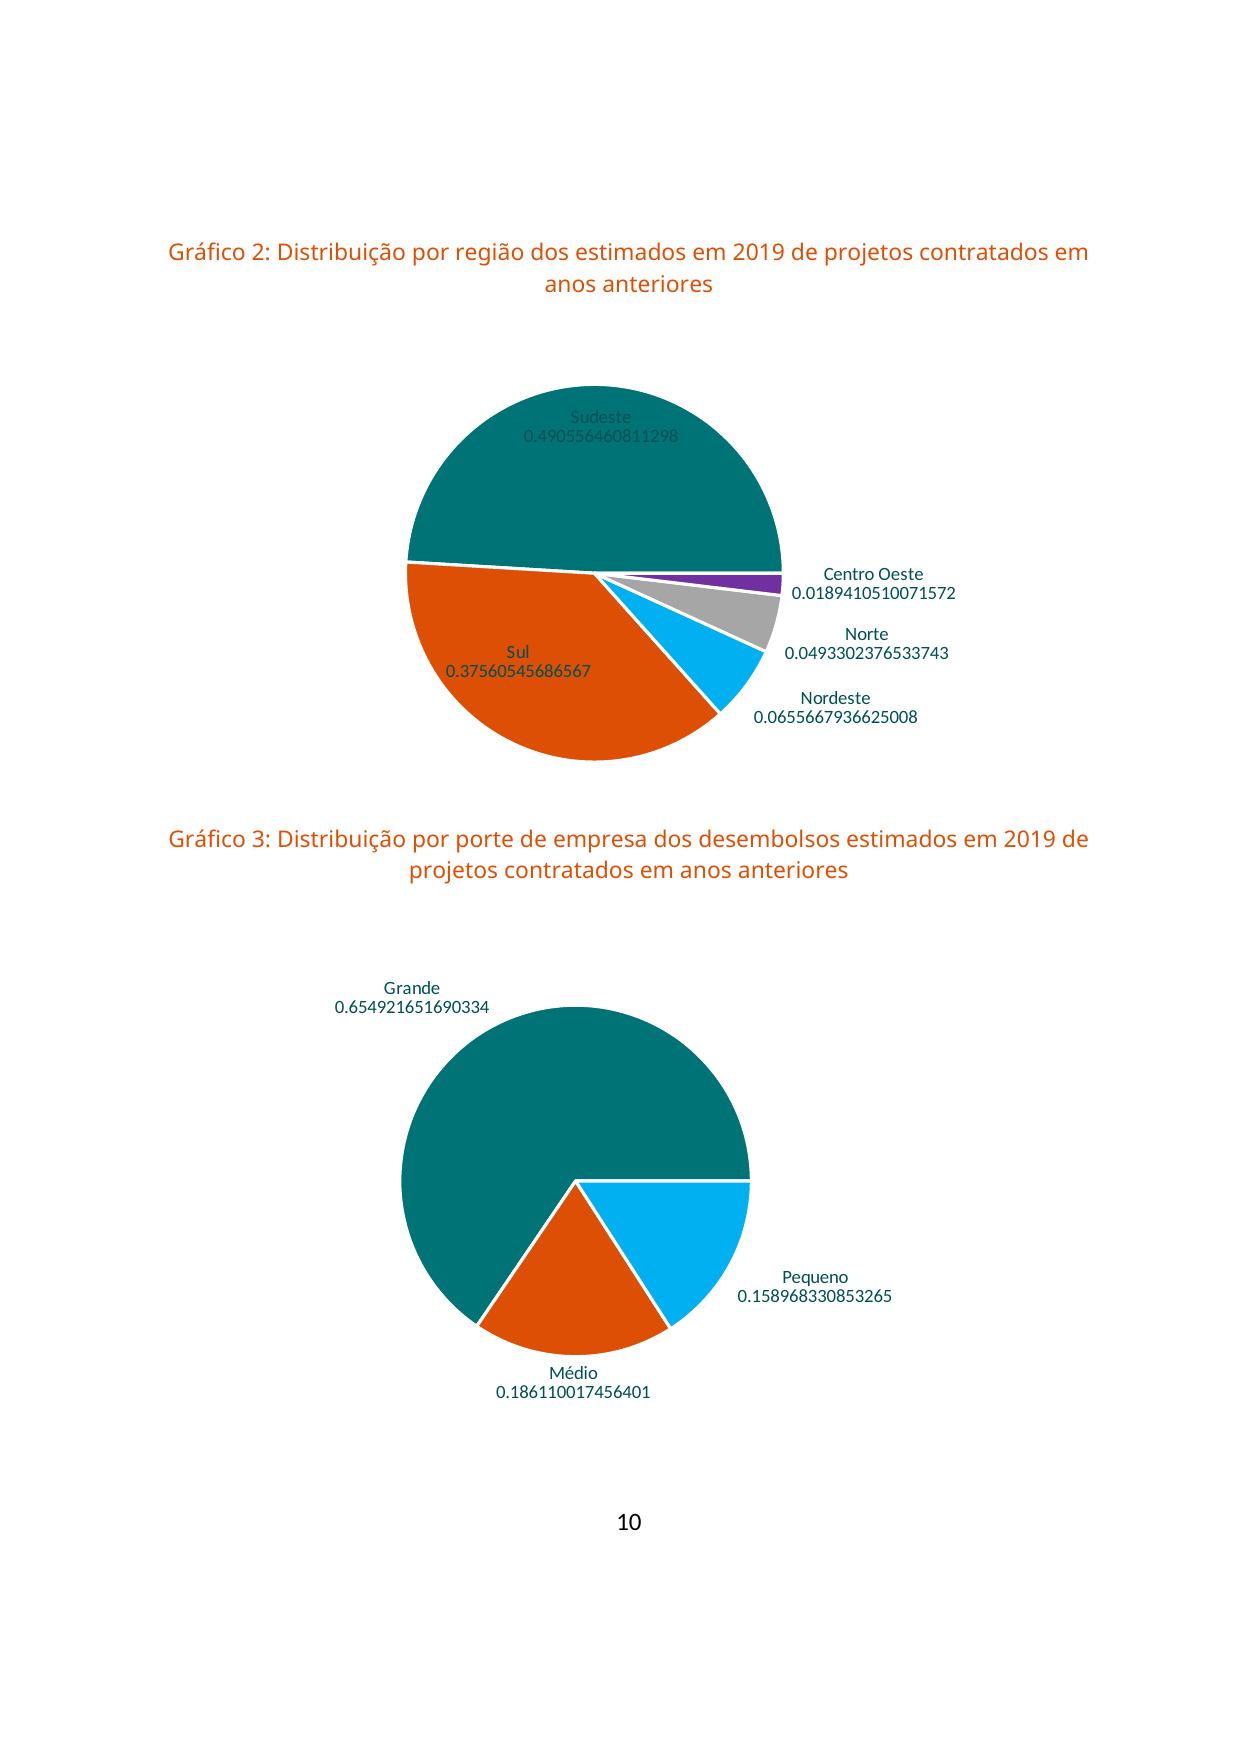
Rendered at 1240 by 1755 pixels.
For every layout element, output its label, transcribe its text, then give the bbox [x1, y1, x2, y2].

text Gráfico 3: Distribuição por porte de empresa dos desembolsos estimados em 2019 de projetos contratados em anos anteriores [148, 823, 1110, 885]
text Gráfico 2: Distribuição por região dos estimados em 2019 de projetos contratados em anos anteriores [148, 236, 1110, 299]
